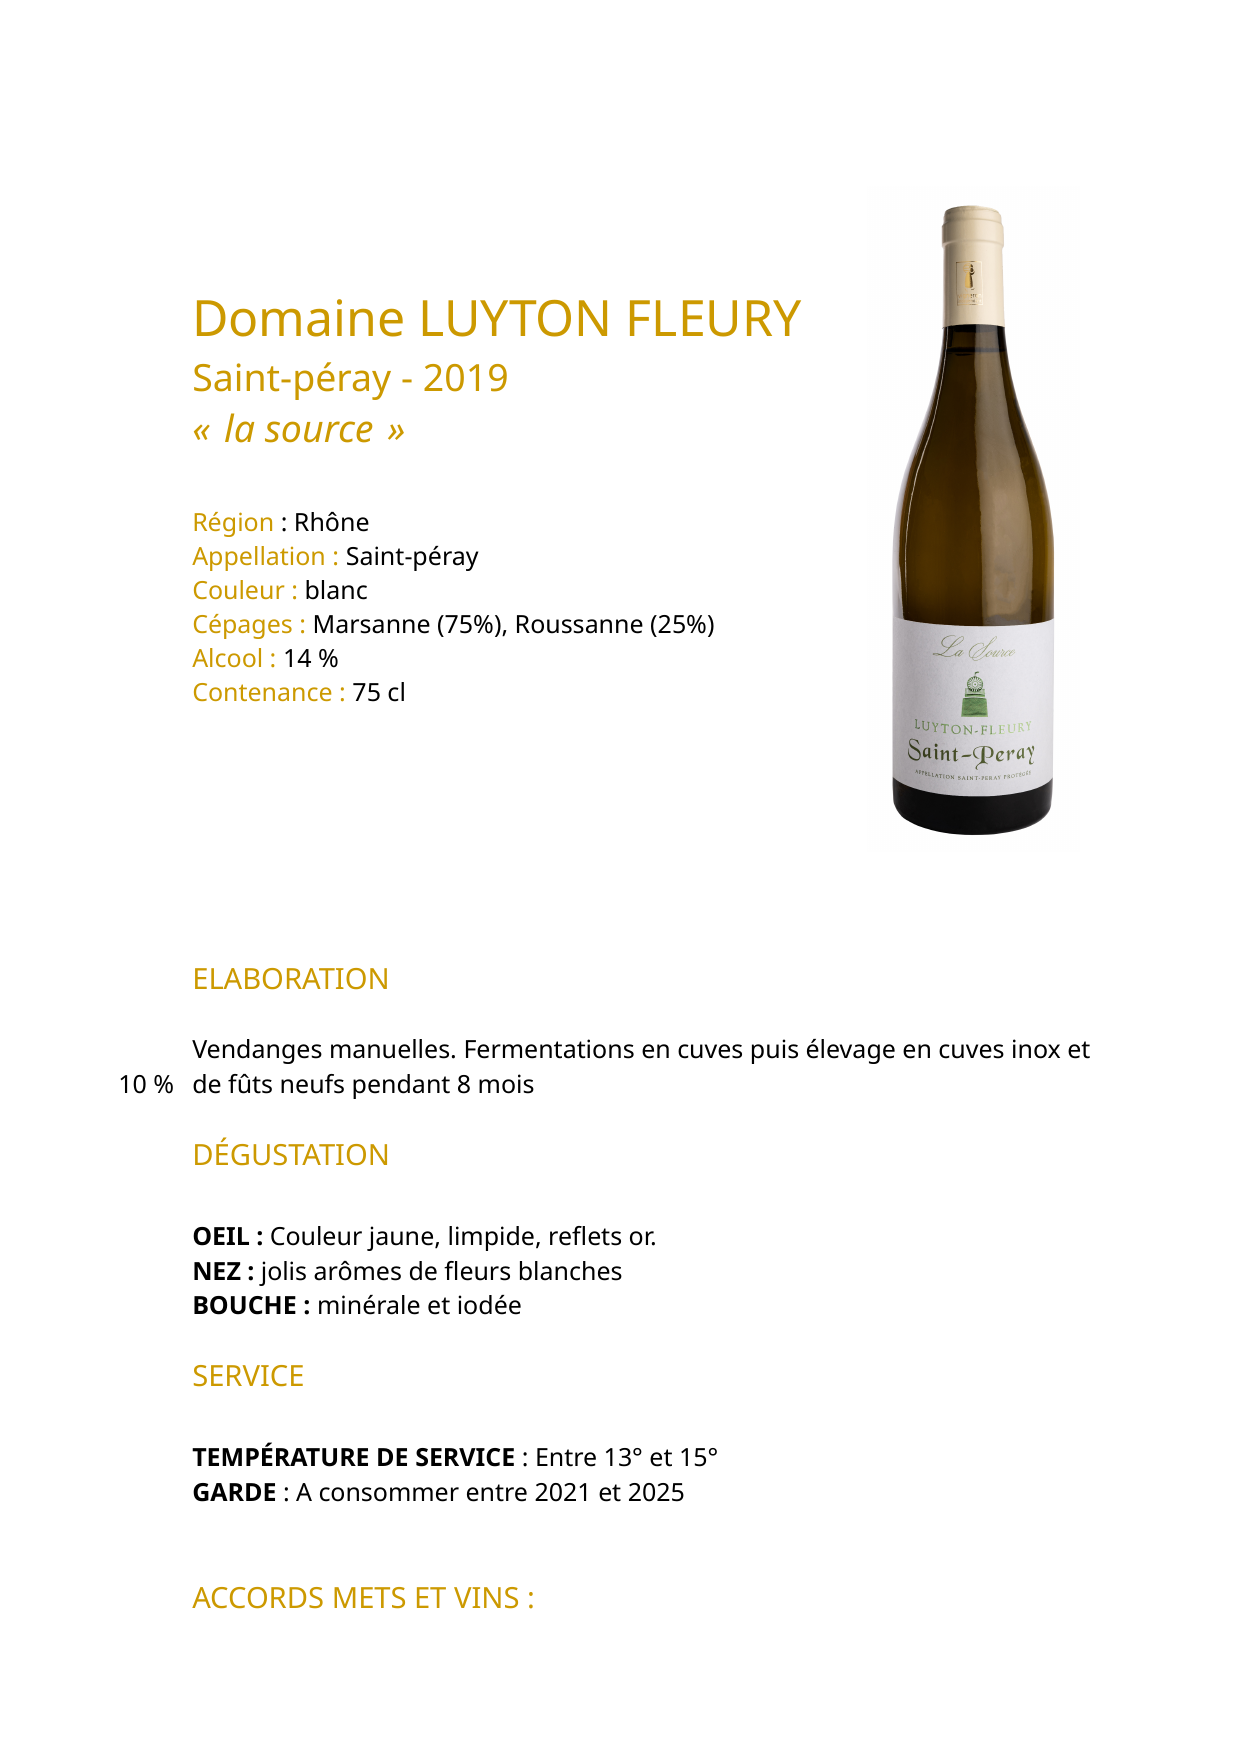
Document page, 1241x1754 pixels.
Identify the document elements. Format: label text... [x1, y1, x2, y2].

text ELABORATION [118, 958, 1122, 998]
text GARDE : A consommer entre 2021 et 2025 [118, 1475, 1122, 1509]
text ACCORDS METS ET VINS : [118, 1577, 1122, 1617]
text NEZ : jolis arômes de fleurs blanches [118, 1253, 1122, 1287]
text [1080, 572, 1122, 607]
text Cépages : Marsanne (75%), Roussanne (25%) [118, 607, 866, 641]
text [1080, 283, 1122, 351]
text Vendanges manuelles. Fermentations en cuves puis élevage en cuves inox et 10 % de fûts neufs pendant 8 mois [118, 1032, 1122, 1100]
text DÉGUSTATION [118, 1134, 1122, 1174]
text [1080, 675, 1122, 709]
text Couleur : blanc [118, 572, 866, 607]
text Appellation : Saint-péray [118, 538, 866, 572]
text Région : Rhône [118, 504, 866, 538]
text [1080, 351, 1122, 402]
text [1080, 504, 1122, 538]
text SERVICE [118, 1356, 1122, 1395]
text OEIL : Couleur jaune, limpide, reflets or. [118, 1214, 1122, 1253]
text [1080, 641, 1122, 675]
text [1080, 538, 1122, 572]
text Saint-péray - 2019 [118, 351, 866, 402]
text « la source » [118, 402, 866, 453]
text [1080, 607, 1122, 641]
text Alcool : 14 % [118, 641, 866, 675]
text BOUCHE : minérale et iodée [118, 1287, 1122, 1322]
text Contenance : 75 cl [118, 675, 866, 709]
text [1080, 402, 1122, 453]
text Domaine LUYTON FLEURY [118, 283, 866, 351]
text TEMPÉRATURE DE SERVICE : Entre 13° et 15° [118, 1435, 1122, 1475]
